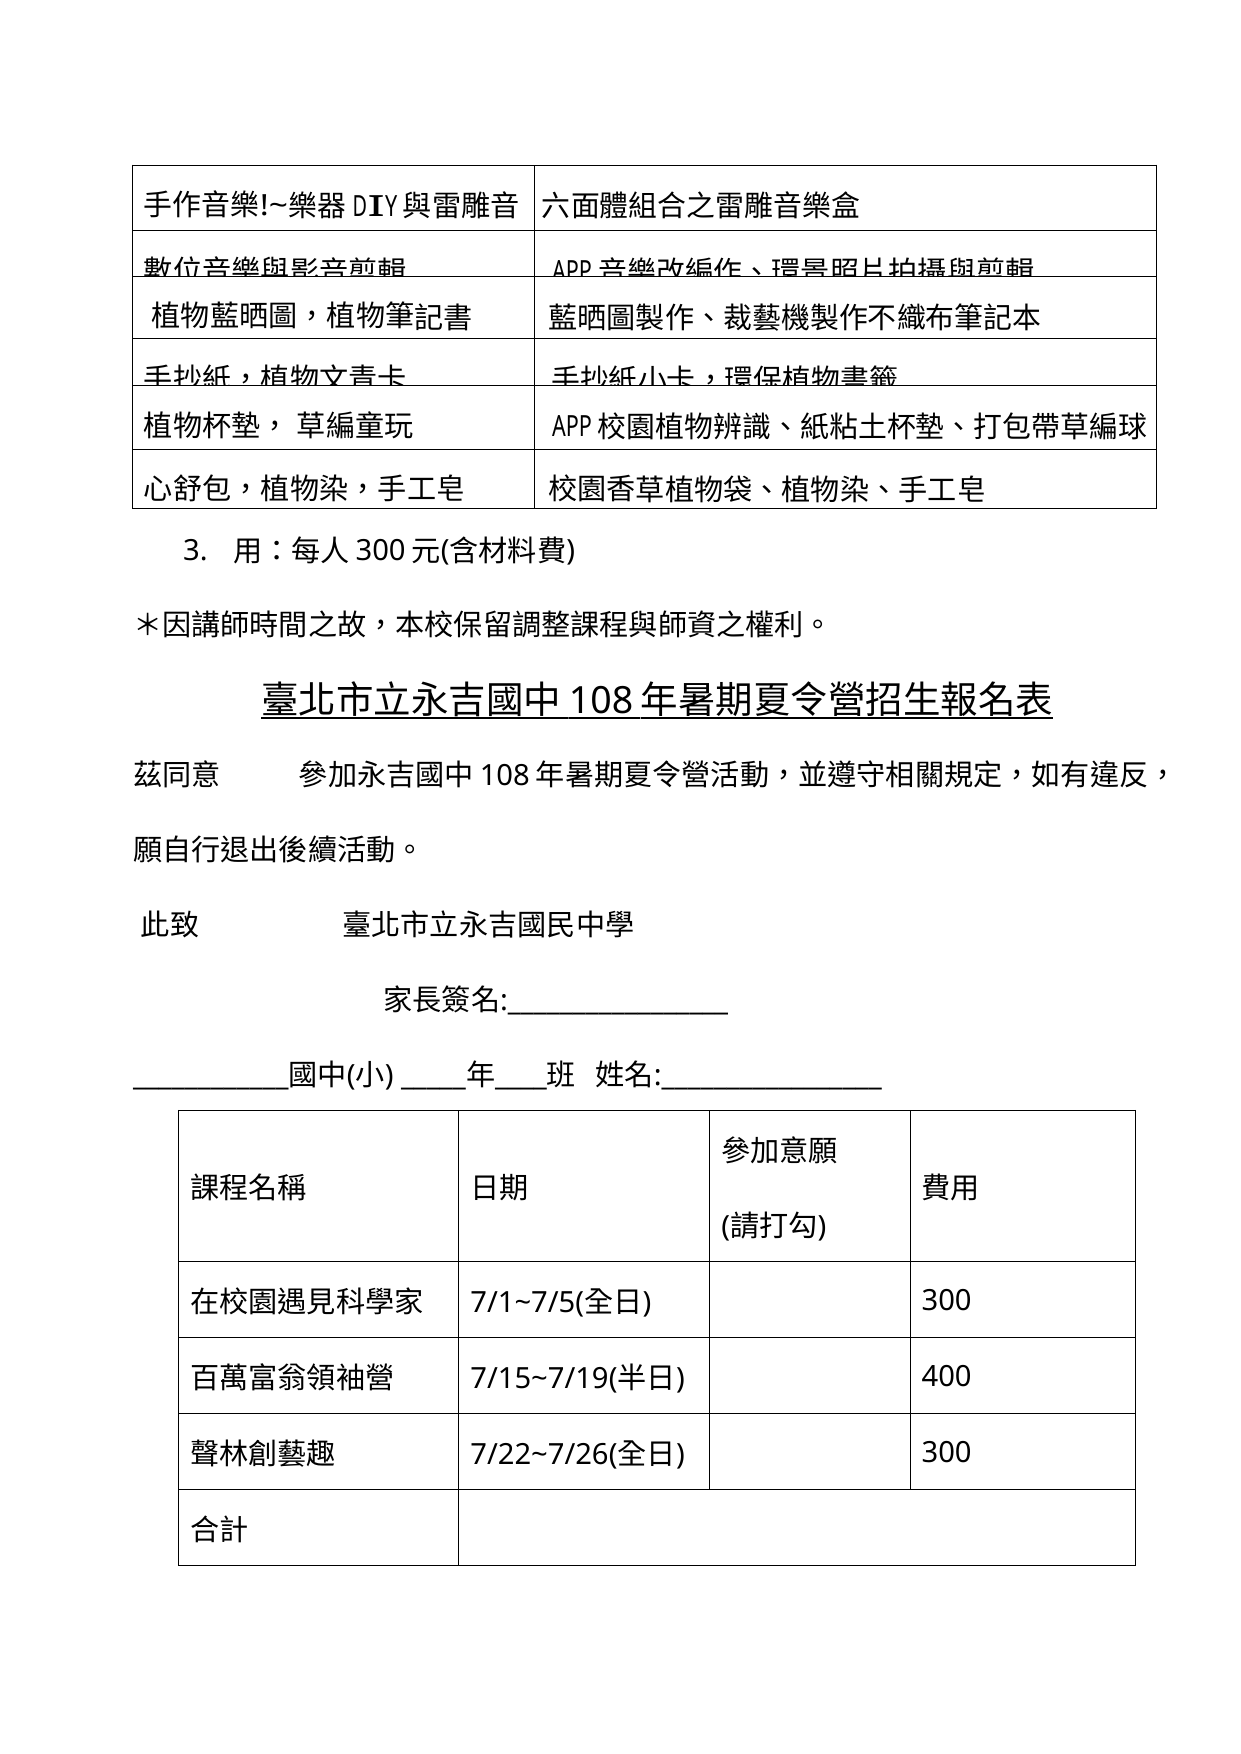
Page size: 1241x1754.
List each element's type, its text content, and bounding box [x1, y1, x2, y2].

table_cell [710, 1262, 910, 1337]
table_cell 7/1~7/5(全日) [459, 1262, 709, 1337]
text 茲同意 參加永吉國中108年暑期夏令營活動，並遵守相關規定，如有違反，願自行退出後續活動。 [133, 735, 1181, 885]
table_cell 300 [911, 1262, 1135, 1337]
table_header 日期 [459, 1111, 709, 1261]
table_header 參加意願 (請打勾) [710, 1111, 910, 1261]
table_cell 數位音樂與影音剪輯 [133, 231, 534, 276]
table_cell 藍晒圖製作、裁藝機製作不織布筆記本 [535, 277, 1156, 338]
table_cell 手作音樂!~樂器 DIY與雷雕音樂盒 [133, 166, 534, 230]
table_cell 7/15~7/19(半日) [459, 1338, 709, 1413]
table_cell 7/22~7/26(全日) [459, 1414, 709, 1489]
text 臺北市立永吉國中108年暑期夏令營招生報名表 [133, 660, 1181, 735]
table_cell 手抄紙小卡，環保植物書籤 [535, 339, 1156, 385]
text ＊因講師時間之故，本校保留調整課程與師資之權利。 [133, 585, 1181, 660]
table_cell 在校園遇見科學家 [179, 1262, 458, 1337]
table_cell APP校園植物辨識、紙粘土杯墊、打包帶草編球 [535, 386, 1156, 448]
text 此致 臺北市立永吉國民中學 [133, 885, 1181, 960]
table_cell 300 [911, 1414, 1135, 1489]
table_cell [710, 1414, 910, 1489]
list 用：每人300元(含材料費) [183, 509, 1181, 584]
table_cell 校園香草植物袋、植物染、手工皂 [535, 450, 1156, 508]
table_cell 聲林創藝趣 [179, 1414, 458, 1489]
text 家長簽名:_________________ [133, 960, 1181, 1035]
table_cell [710, 1338, 910, 1413]
table_header 費用 [911, 1111, 1135, 1261]
table_header 課程名稱 [179, 1111, 458, 1261]
table_cell [459, 1490, 1135, 1565]
text ____________國中(小) _____年____班 姓名:_________________ [133, 1035, 1181, 1110]
table_cell 合計 [179, 1490, 458, 1565]
table_cell 六面體組合之雷雕音樂盒 [535, 166, 1156, 230]
table_cell 百萬富翁領袖營 [179, 1338, 458, 1413]
table_cell APP 音樂改編作、環景照片拍攝與剪輯 [535, 231, 1156, 276]
table_cell 心舒包，植物染，手工皂 [133, 450, 534, 508]
table_cell 植物杯墊， 草編童玩 [133, 386, 534, 448]
table_cell 植物藍晒圖，植物筆記書 [133, 277, 534, 338]
table_cell 手抄紙，植物文青卡 [133, 339, 534, 385]
table_cell 400 [911, 1338, 1135, 1413]
